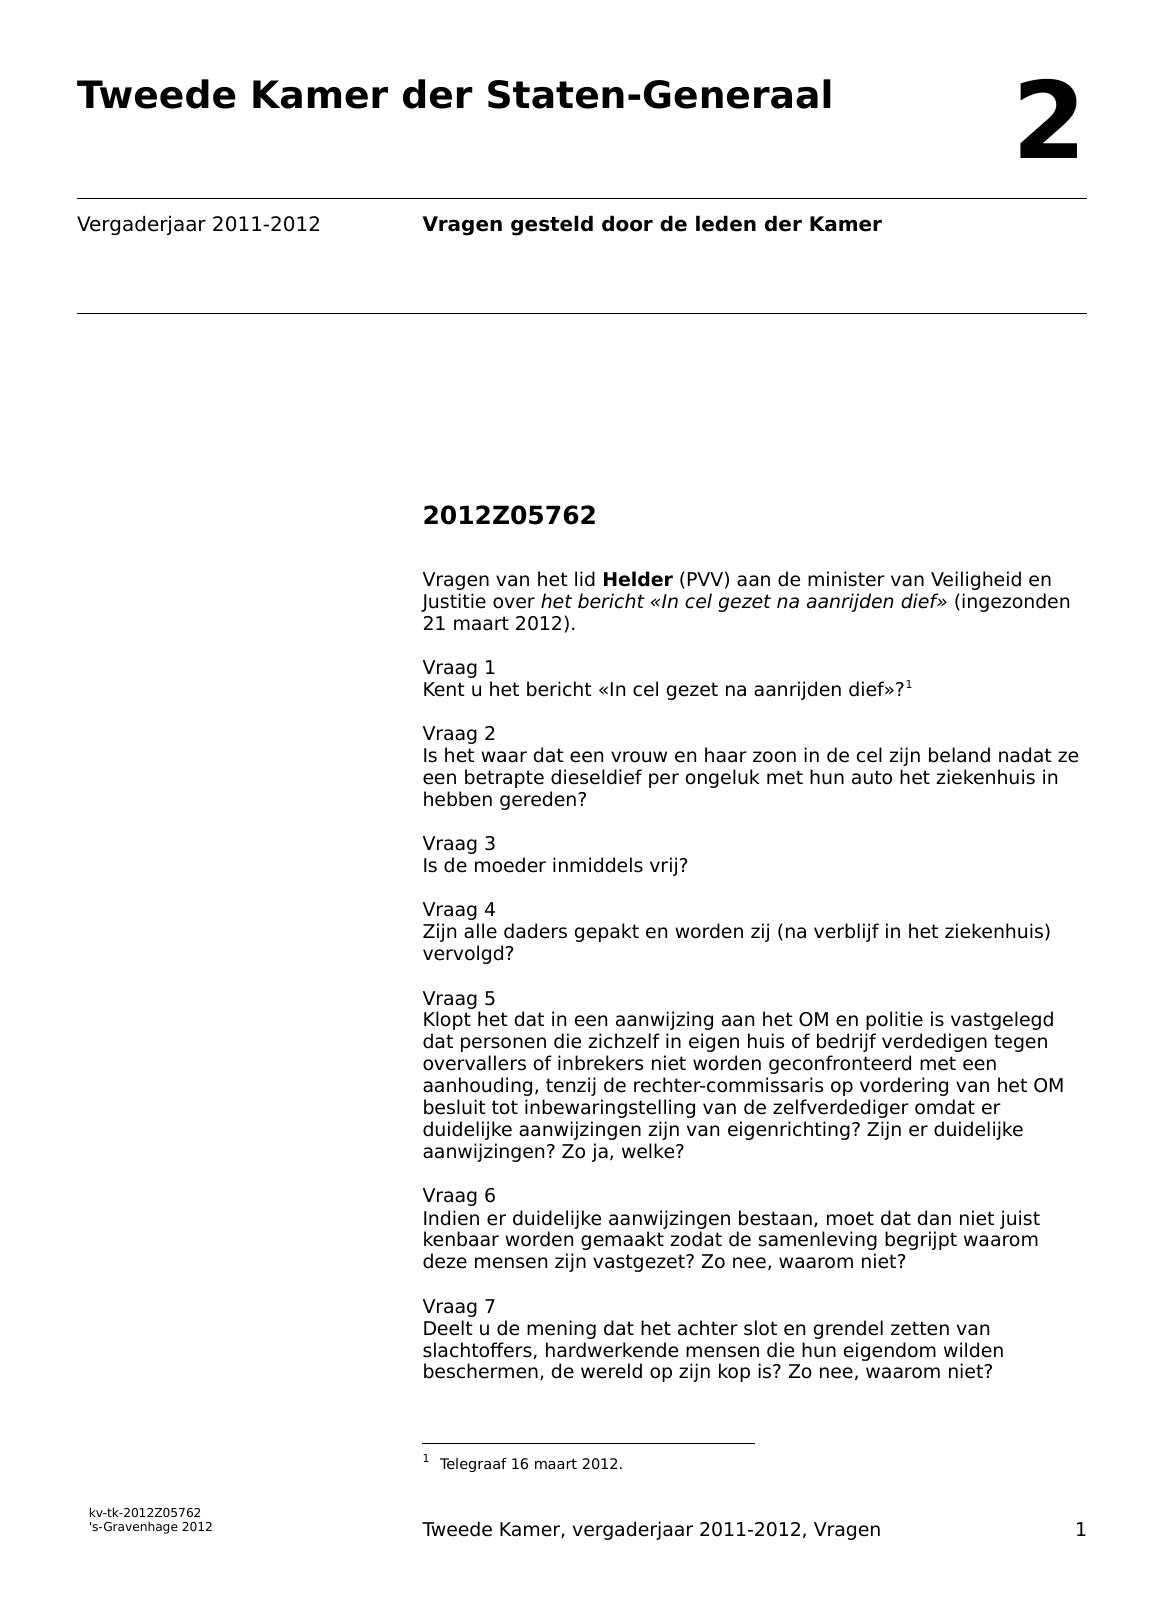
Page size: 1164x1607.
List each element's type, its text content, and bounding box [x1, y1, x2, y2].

table_header Tweede Kamer der Staten-Generaal [77, 59, 886, 198]
text Vraag 1 [422, 657, 1087, 679]
table_cell Vragen gesteld door de leden der Kamer [422, 199, 1087, 313]
text Vraag 2 [422, 723, 1087, 745]
text Vraag 6 [422, 1185, 1087, 1207]
table_header 2 [886, 59, 1087, 198]
text Deelt u de mening dat het achter slot en grendel zetten van slachtoffers, hardwerkende mensen die hun eigendom wilden beschermen, de wereld op zijn kop is? Zo nee, waarom niet? [422, 1317, 1087, 1383]
text Vraag 5 [422, 987, 1087, 1009]
text Vraag 3 [422, 833, 1087, 855]
text Telegraaf 16 maart 2012. [422, 1452, 1087, 1474]
text 's-Gravenhage 2012 [88, 1520, 323, 1534]
text Vraag 4 [422, 899, 1087, 921]
table_cell Vergaderjaar 2011-2012 [77, 199, 422, 313]
text kv-tk-2012Z05762 [88, 1506, 323, 1520]
text Indien er duidelijke aanwijzingen bestaan, moet dat dan niet juist kenbaar worden gemaakt zodat de samenleving begrijpt waarom deze mensen zijn vastgezet? Zo nee, waarom niet? [422, 1207, 1087, 1273]
text 2012Z05762 [422, 501, 1087, 531]
text Is de moeder inmiddels vrij? [422, 855, 1087, 877]
text Klopt het dat in een aanwijzing aan het OM en politie is vastgelegd dat personen die zichzelf in eigen huis of bedrijf verdedigen tegen overvallers of inbrekers niet worden geconfronteerd met een aanhouding, tenzij de rechter-commissaris op vordering van het OM besluit tot inbewaringstelling van de zelfverdediger omdat er duidelijke aanwijzingen zijn van eigenrichting? Zijn er duidelijke aanwijzingen? Zo ja, welke? [422, 1009, 1087, 1163]
text Vraag 7 [422, 1296, 1087, 1317]
text Vragen van het lid Helder (PVV) aan de minister van Veiligheid en Justitie over het bericht «In cel gezet na aanrijden dief» (ingezonden 21 maart 2012). [422, 569, 1087, 635]
text Is het waar dat een vrouw en haar zoon in de cel zijn beland nadat ze een betrapte dieseldief per ongeluk met hun auto het ziekenhuis in hebben gereden? [422, 745, 1087, 811]
text Zijn alle daders gepakt en worden zij (na verblijf in het ziekenhuis) vervolgd? [422, 921, 1087, 965]
text Kent u het bericht «In cel gezet na aanrijden dief»? [422, 679, 1087, 701]
